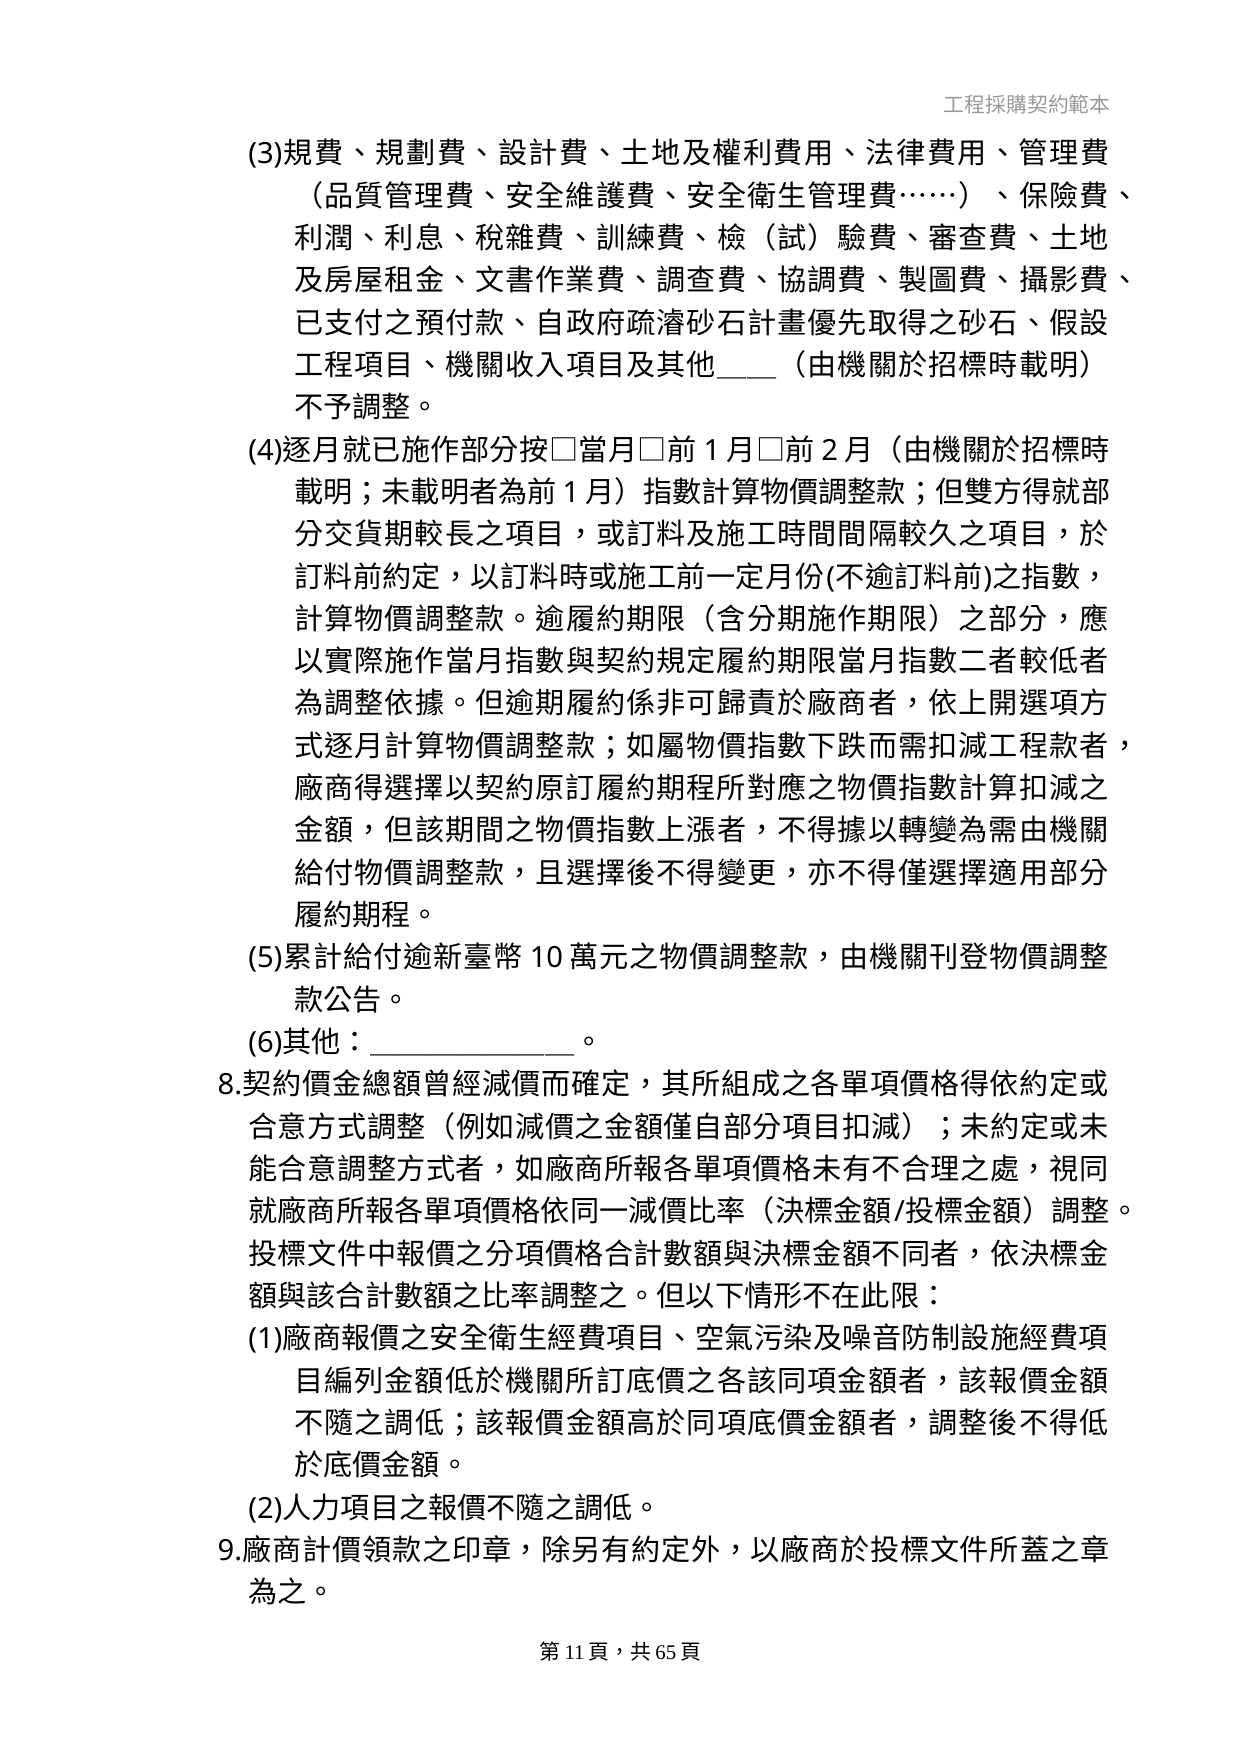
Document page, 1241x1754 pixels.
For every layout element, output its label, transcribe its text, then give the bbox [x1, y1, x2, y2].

text (4)逐月就已施作部分按□當月□前1月□前2月（由機關於招標時載明；未載明者為前1月）指數計算物價調整款；但雙方得就部分交貨期較長之項目，或訂料及施工時間間隔較久之項目，於訂料前約定，以訂料時或施工前一定月份(不逾訂料前)之指數，計算物價調整款。逾履約期限（含分期施作期限）之部分，應以實際施作當月指數與契約規定履約期限當月指數二者較低者為調整依據。但逾期履約係非可歸責於廠商者，依上開選項方式逐月計算物價調整款；如屬物價指數下跌而需扣減工程款者，廠商得選擇以契約原訂履約期程所對應之物價指數計算扣減之金額，但該期間之物價指數上漲者，不得據以轉變為需由機關給付物價調整款，且選擇後不得變更，亦不得僅選擇適用部分履約期程。 [248, 426, 1110, 934]
text (1)廠商報價之安全衛生經費項目、空氣污染及噪音防制設施經費項目編列金額低於機關所訂底價之各該同項金額者，該報價金額不隨之調低；該報價金額高於同項底價金額者，調整後不得低於底價金額。 [248, 1315, 1110, 1484]
text (5)累計給付逾新臺幣10萬元之物價調整款，由機關刊登物價調整款公告。 [248, 934, 1110, 1018]
text 8.契約價金總額曾經減價而確定，其所組成之各單項價格得依約定或合意方式調整（例如減價之金額僅自部分項目扣減）；未約定或未能合意調整方式者，如廠商所報各單項價格未有不合理之處，視同就廠商所報各單項價格依同一減價比率（決標金額/投標金額）調整。投標文件中報價之分項價格合計數額與決標金額不同者，依決標金額與該合計數額之比率調整之。但以下情形不在此限： [217, 1061, 1110, 1315]
text (2)人力項目之報價不隨之調低。 [248, 1484, 1110, 1527]
text (3)規費、規劃費、設計費、土地及權利費用、法律費用、管理費（品質管理費、安全維護費、安全衛生管理費……）、保險費、利潤、利息、稅雜費、訓練費、檢（試）驗費、審查費、土地及房屋租金、文書作業費、調查費、協調費、製圖費、攝影費、已支付之預付款、自政府疏濬砂石計畫優先取得之砂石、假設工程項目、機關收入項目及其他＿＿（由機關於招標時載明）不予調整。 [248, 130, 1110, 426]
text (6)其他：＿＿＿＿＿＿＿。 [248, 1018, 1110, 1061]
text 9.廠商計價領款之印章，除另有約定外，以廠商於投標文件所蓋之章為之。 [217, 1527, 1110, 1611]
